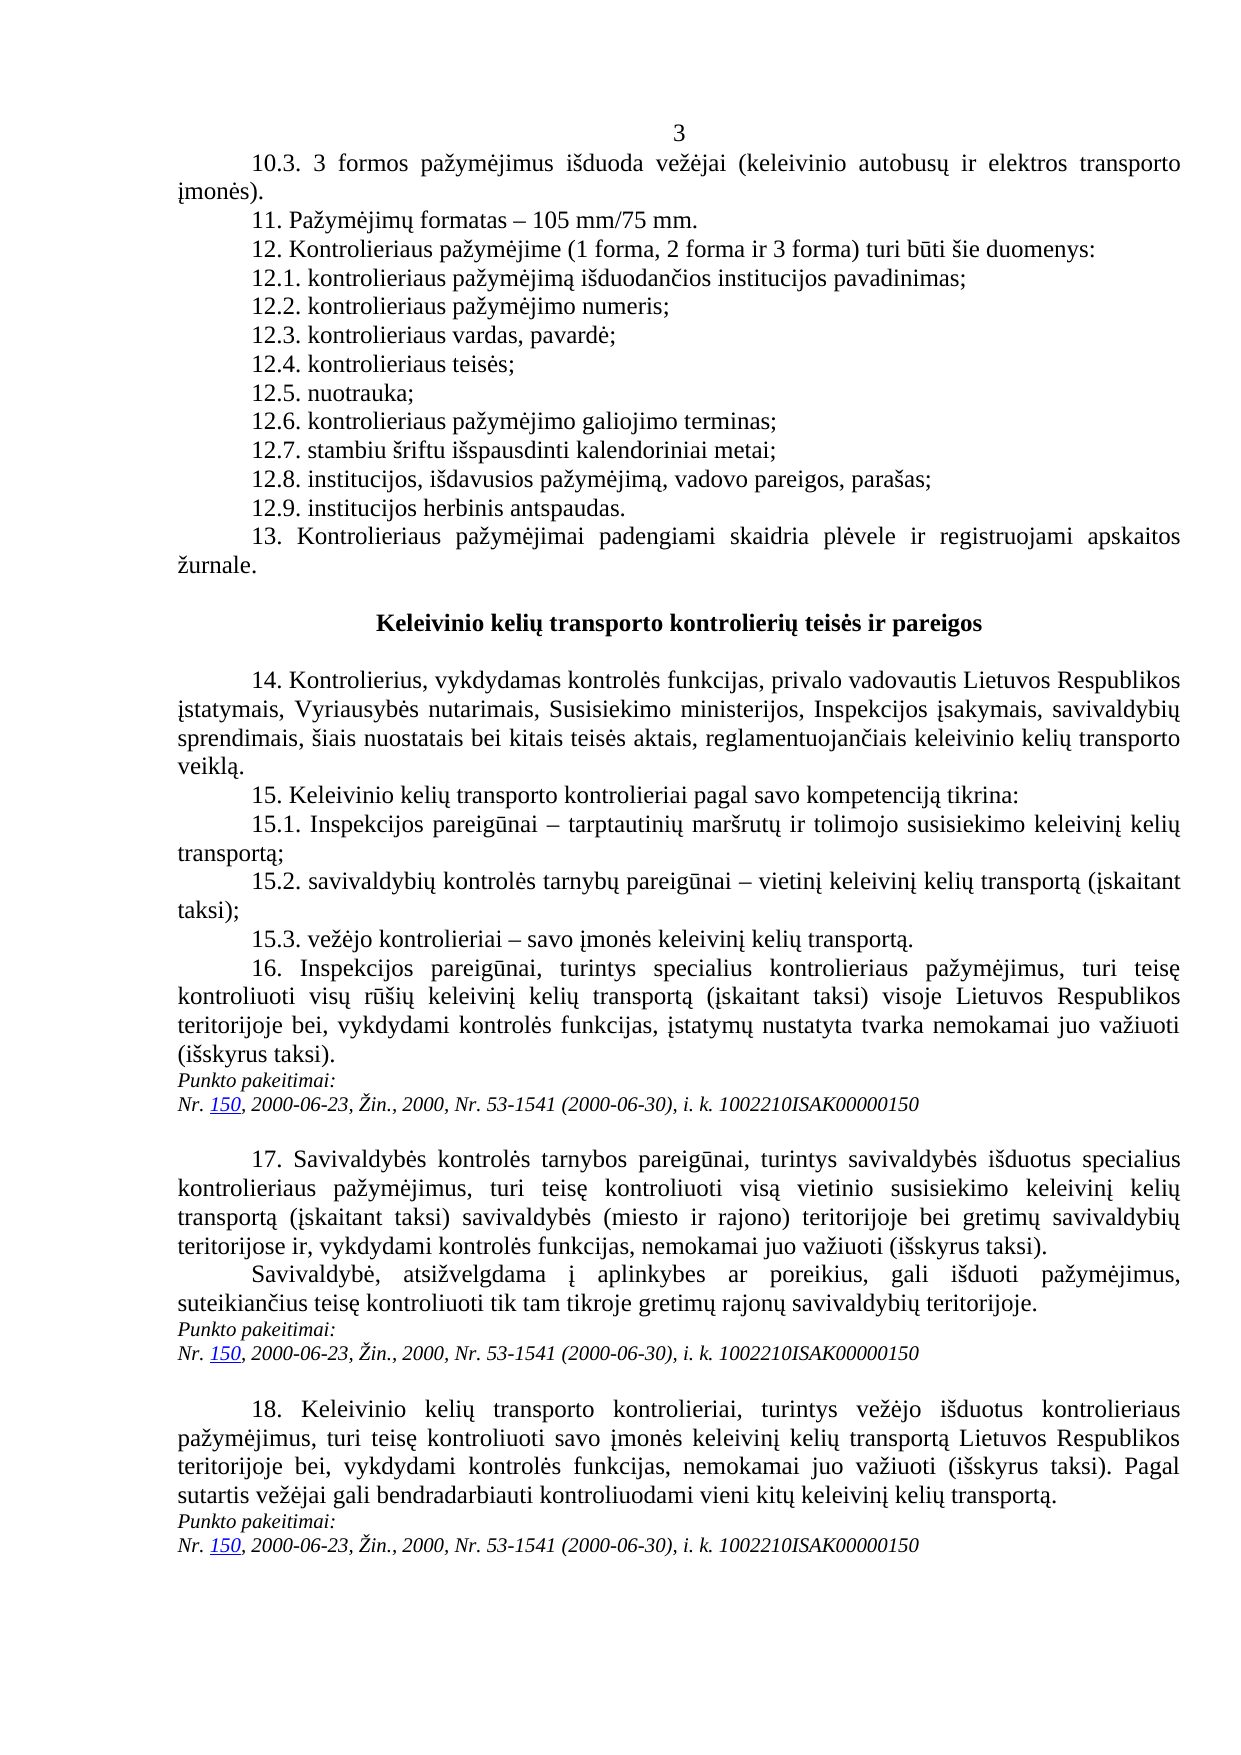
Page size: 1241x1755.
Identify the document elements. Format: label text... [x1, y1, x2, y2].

text 12.7. stambiu šriftu išspausdinti kalendoriniai metai; [177, 435, 1181, 464]
text Nr. 150, 2000-06-23, Žin., 2000, Nr. 53-1541 (2000-06-30), i. k. 1002210ISAK00000150 [177, 1533, 1181, 1557]
text 10.3. 3 formos pažymėjimus išduoda vežėjai (keleivinio autobusų ir elektros transporto įmonės). [177, 148, 1181, 205]
text Nr. 150, 2000-06-23, Žin., 2000, Nr. 53-1541 (2000-06-30), i. k. 1002210ISAK00000150 [177, 1092, 1181, 1116]
text 13. Kontrolieriaus pažymėjimai padengiami skaidria plėvele ir registruojami apskaitos žurnale. [177, 521, 1181, 579]
text 12.2. kontrolieriaus pažymėjimo numeris; [177, 291, 1181, 320]
text Keleivinio kelių transporto kontrolierių teisės ir pareigos [177, 608, 1181, 636]
text Punkto pakeitimai: [177, 1317, 1181, 1341]
text 16. Inspekcijos pareigūnai, turintys specialius kontrolieriaus pažymėjimus, turi teisę kontroliuoti visų rūšių keleivinį kelių transportą (įskaitant taksi) visoje Lietuvos Respublikos teritorijoje bei, vykdydami kontrolės funkcijas, įstatymų nustatyta tvarka nemokamai juo važiuoti (išskyrus taksi). [177, 953, 1181, 1068]
text 18. Keleivinio kelių transporto kontrolieriai, turintys vežėjo išduotus kontrolieriaus pažymėjimus, turi teisę kontroliuoti savo įmonės keleivinį kelių transportą Lietuvos Respublikos teritorijoje bei, vykdydami kontrolės funkcijas, nemokamai juo važiuoti (išskyrus taksi). Pagal sutartis vežėjai gali bendradarbiauti kontroliuodami vieni kitų keleivinį kelių transportą. [177, 1394, 1181, 1509]
text 12.8. institucijos, išdavusios pažymėjimą, vadovo pareigos, parašas; [177, 464, 1181, 493]
text 12.3. kontrolieriaus vardas, pavardė; [177, 320, 1181, 349]
text 12. Kontrolieriaus pažymėjime (1 forma, 2 forma ir 3 forma) turi būti šie duomenys: [177, 234, 1181, 263]
text 12.5. nuotrauka; [177, 378, 1181, 406]
text 17. Savivaldybės kontrolės tarnybos pareigūnai, turintys savivaldybės išduotus specialius kontrolieriaus pažymėjimus, turi teisę kontroliuoti visą vietinio susisiekimo keleivinį kelių transportą (įskaitant taksi) savivaldybės (miesto ir rajono) teritorijoje bei gretimų savivaldybių teritorijose ir, vykdydami kontrolės funkcijas, nemokamai juo važiuoti (išskyrus taksi). [177, 1144, 1181, 1259]
text Nr. 150, 2000-06-23, Žin., 2000, Nr. 53-1541 (2000-06-30), i. k. 1002210ISAK00000150 [177, 1341, 1181, 1365]
text Punkto pakeitimai: [177, 1509, 1181, 1533]
text 15.1. Inspekcijos pareigūnai – tarptautinių maršrutų ir tolimojo susisiekimo keleivinį kelių transportą; [177, 809, 1181, 866]
text 12.4. kontrolieriaus teisės; [177, 349, 1181, 378]
text 12.9. institucijos herbinis antspaudas. [177, 493, 1181, 521]
text 12.6. kontrolieriaus pažymėjimo galiojimo terminas; [177, 406, 1181, 435]
text 15.3. vežėjo kontrolieriai – savo įmonės keleivinį kelių transportą. [177, 924, 1181, 953]
text 15. Keleivinio kelių transporto kontrolieriai pagal savo kompetenciją tikrina: [177, 780, 1181, 809]
text 11. Pažymėjimų formatas – 105 mm/75 mm. [177, 205, 1181, 234]
text Punkto pakeitimai: [177, 1068, 1181, 1092]
text Savivaldybė, atsižvelgdama į aplinkybes ar poreikius, gali išduoti pažymėjimus, suteikiančius teisę kontroliuoti tik tam tikroje gretimų rajonų savivaldybių teritorijoje. [177, 1259, 1181, 1317]
text 14. Kontrolierius, vykdydamas kontrolės funkcijas, privalo vadovautis Lietuvos Respublikos įstatymais, Vyriausybės nutarimais, Susisiekimo ministerijos, Inspekcijos įsakymais, savivaldybių sprendimais, šiais nuostatais bei kitais teisės aktais, reglamentuojančiais keleivinio kelių transporto veiklą. [177, 665, 1181, 780]
text 15.2. savivaldybių kontrolės tarnybų pareigūnai – vietinį keleivinį kelių transportą (įskaitant taksi); [177, 866, 1181, 924]
text 12.1. kontrolieriaus pažymėjimą išduodančios institucijos pavadinimas; [177, 263, 1181, 291]
